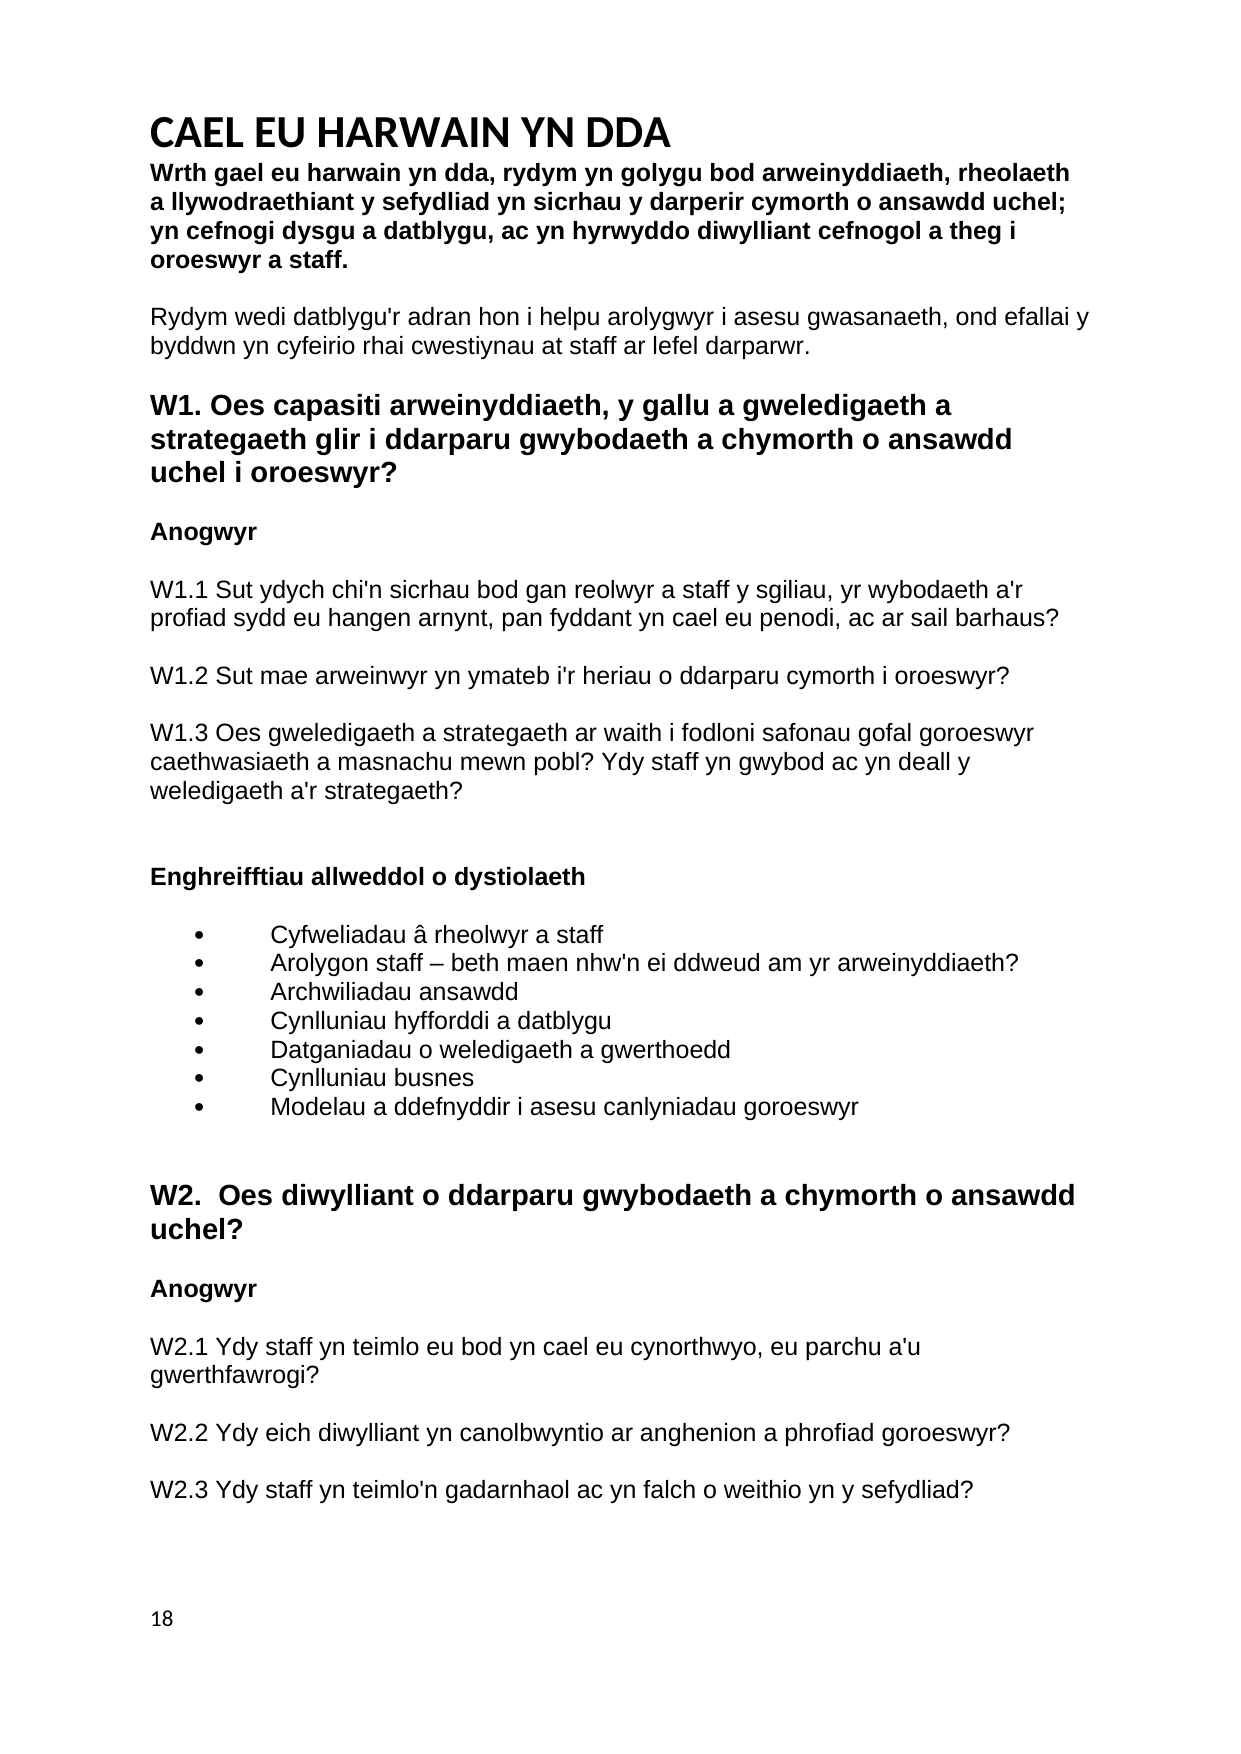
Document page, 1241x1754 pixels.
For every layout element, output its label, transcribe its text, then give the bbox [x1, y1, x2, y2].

list Datganiadau o weledigaeth a gwerthoedd [195, 1034, 1090, 1063]
text W2.2 Ydy eich diwylliant yn canolbwyntio ar anghenion a phrofiad goroeswyr? [150, 1418, 1090, 1447]
list Archwiliadau ansawdd [195, 977, 1090, 1006]
list Cynlluniau busnes [195, 1063, 1090, 1092]
text Wrth gael eu harwain yn dda, rydym yn golygu bod arweinyddiaeth, rheolaeth a llywodraethiant y sefydliad yn sicrhau y darperir cymorth o ansawdd uchel; yn cefnogi dysgu a datblygu, ac yn hyrwyddo diwylliant cefnogol a theg i oroeswyr a staff. [150, 158, 1090, 273]
list Arolygon staff – beth maen nhw'n ei ddweud am yr arweinyddiaeth? [195, 948, 1090, 977]
list Cyfweliadau â rheolwyr a staff [195, 919, 1090, 948]
text W1.1 Sut ydych chi'n sicrhau bod gan reolwyr a staff y sgiliau, yr wybodaeth a'r profiad sydd eu hangen arnynt, pan fyddant yn cael eu penodi, ac ar sail barhaus? [150, 574, 1090, 632]
text W1.2 Sut mae arweinwyr yn ymateb i'r heriau o ddarparu cymorth i oroeswyr? [150, 661, 1090, 689]
list Modelau a ddefnyddir i asesu canlyniadau goroeswyr [195, 1092, 1090, 1121]
text CAEL EU HARWAIN YN DDA [150, 102, 1090, 158]
subtitle W2. Oes diwylliant o ddarparu gwybodaeth a chymorth o ansawdd uchel? [150, 1178, 1090, 1245]
text W2.3 Ydy staff yn teimlo'n gadarnhaol ac yn falch o weithio yn y sefydliad? [150, 1475, 1090, 1504]
subtitle W1. Oes capasiti arweinyddiaeth, y gallu a gweledigaeth a strategaeth glir i ddarparu gwybodaeth a chymorth o ansawdd uchel i oroeswyr? [150, 388, 1090, 489]
list Cynlluniau hyfforddi a datblygu [195, 1006, 1090, 1034]
text W1.3 Oes gweledigaeth a strategaeth ar waith i fodloni safonau gofal goroeswyr caethwasiaeth a masnachu mewn pobl? Ydy staff yn gwybod ac yn deall y weledigaeth a'r strategaeth? [150, 718, 1090, 804]
text W2.1 Ydy staff yn teimlo eu bod yn cael eu cynorthwyo, eu parchu a'u gwerthfawrogi? [150, 1332, 1090, 1389]
text Anogwyr [150, 1274, 1090, 1303]
text Enghreifftiau allweddol o dystiolaeth [150, 862, 1090, 891]
text Anogwyr [150, 517, 1090, 546]
text Rydym wedi datblygu'r adran hon i helpu arolygwyr i asesu gwasanaeth, ond efallai y byddwn yn cyfeirio rhai cwestiynau at staff ar lefel darparwr. [150, 302, 1090, 360]
